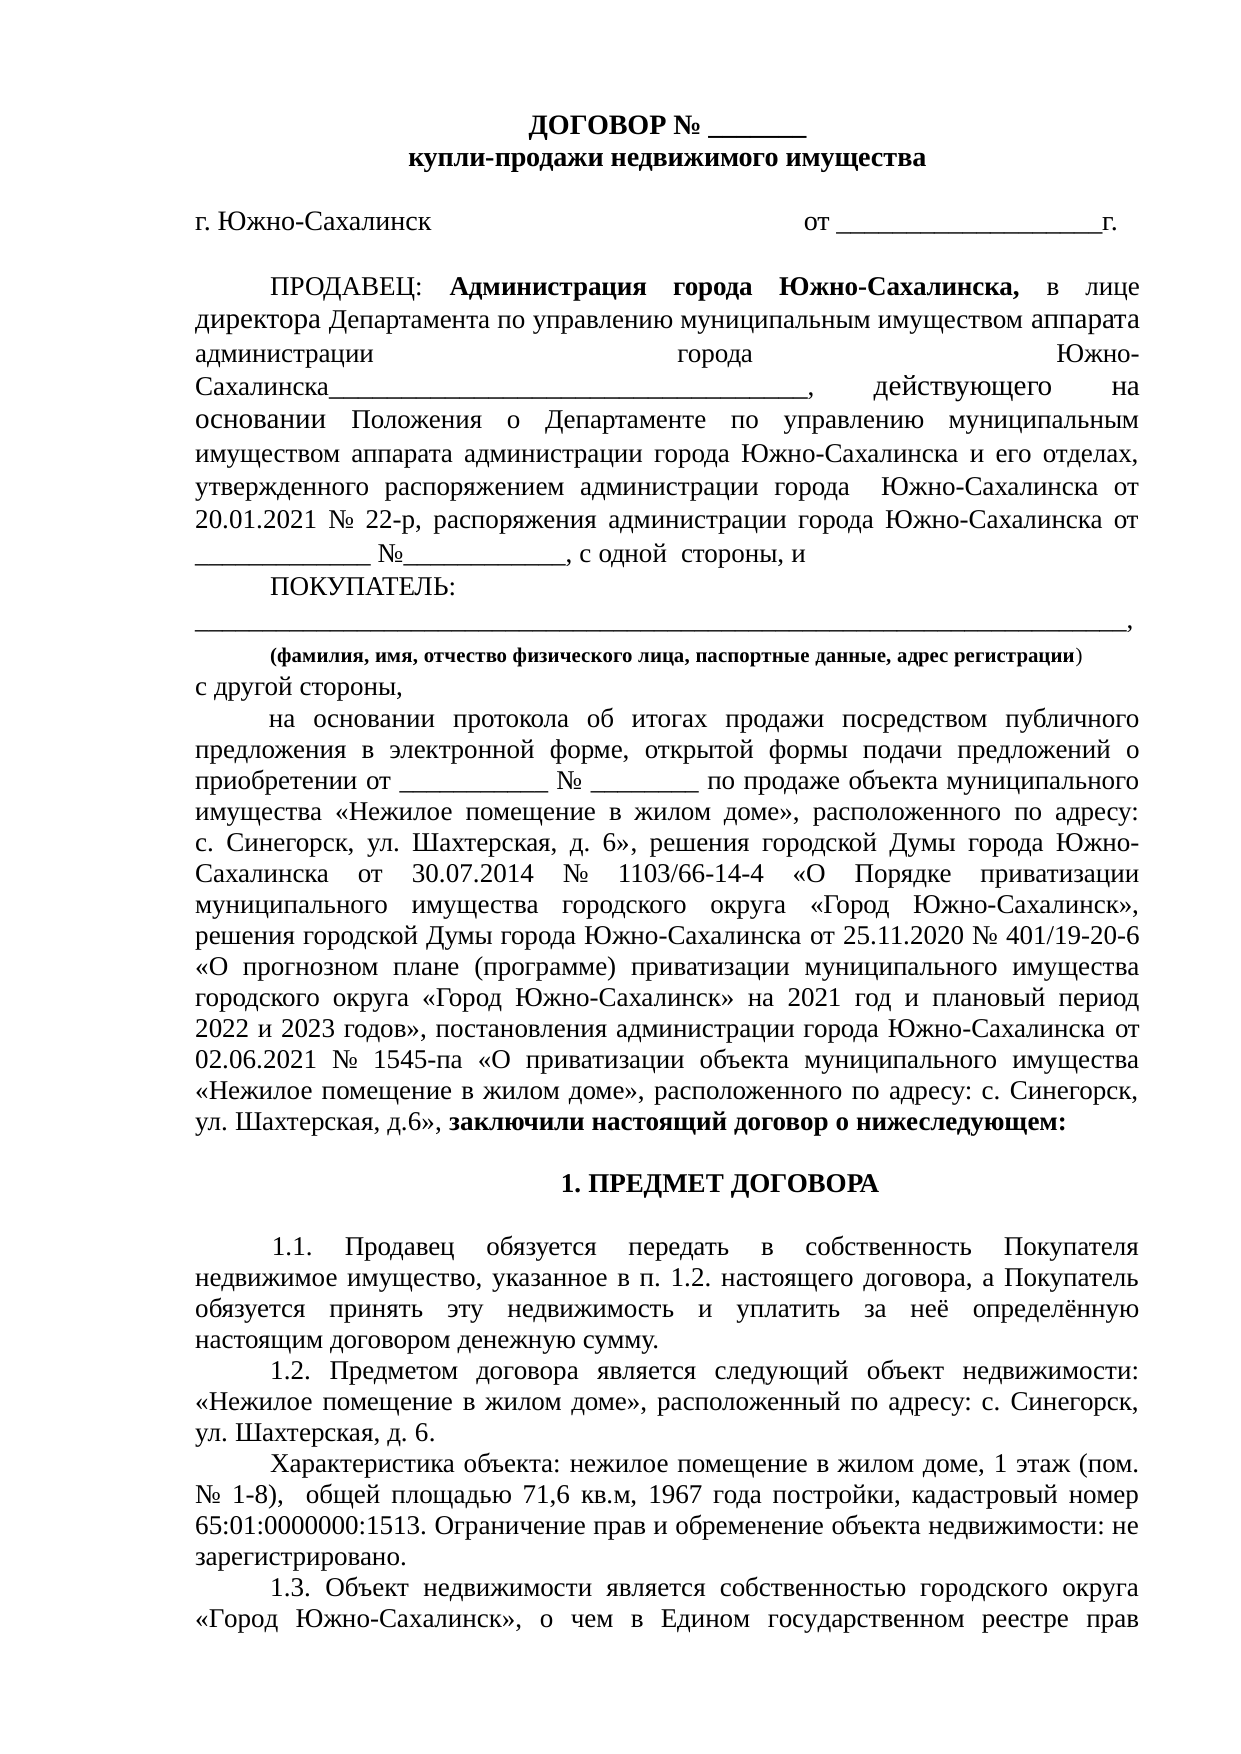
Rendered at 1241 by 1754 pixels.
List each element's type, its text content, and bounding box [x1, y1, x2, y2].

text Характеристика объекта: нежилое помещение в жилом доме, 1 этаж (пом. № 1-8), общей площадью 71,6 кв.м, 1967 года постройки, кадастровый номер 65:01:0000000:1513. Ограничение прав и обременение объекта недвижимости: не зарегистрировано. [195, 1447, 1140, 1571]
text (фамилия, имя, отчество физического лица, паспортные данные, адрес регистрации) [195, 636, 1140, 669]
text 1.2. Предметом договора является следующий объект недвижимости: «Нежилое помещение в жилом доме», расположенный по адресу: с. Синегорск, ул. Шахтерская, д. 6. [195, 1354, 1140, 1447]
text ПРОДАВЕЦ: Администрация города Южно-Сахалинска, в лице директора Департамента по управлению муниципальным имуществом аппарата администрации города Южно-Сахалинска_________________________________, действующего на основании Положения о Департаменте по управлению муниципальным имуществом аппарата администрации города Южно-Сахалинска и его отделах, утвержденного распоряжением администрации города Южно-Сахалинска от 20.01.2021 № 22-р, распоряжения администрации города Южно-Сахалинска от _____________ №____________, с одной стороны, и [195, 269, 1140, 569]
text с другой стороны, [195, 669, 1140, 702]
text г. Южно-Сахалинск от ___________________г. [195, 205, 1140, 237]
text 1. ПРЕДМЕТ ДОГОВОРА [195, 1168, 1140, 1199]
text ПОКУПАТЕЛЬ: _____________________________________________________________________, [195, 569, 1140, 636]
text купли-продажи недвижимого имущества [195, 141, 1140, 173]
text 1.1. Продавец обязуется передать в собственность Покупателя недвижимое имущество, указанное в п. 1.2. настоящего договора, а Покупатель обязуется принять эту недвижимость и уплатить за неё определённую настоящим договором денежную сумму. [195, 1230, 1140, 1354]
text ДОГОВОР № _______ [195, 108, 1140, 141]
text 1.3. Объект недвижимости является собственностью городского округа «Город Южно-Сахалинск», о чем в Едином государственном реестре прав [195, 1571, 1140, 1633]
text на основании протокола об итогах продажи посредством публичного предложения в электронной форме, открытой формы подачи предложений о приобретении от ___________ № ________ по продаже объекта муниципального имущества «Нежилое помещение в жилом доме», расположенного по адресу: с. Синегорск, ул. Шахтерская, д. 6», решения городской Думы города Южно-Сахалинска от 30.07.2014 № 1103/66-14-4 «О Порядке приватизации муниципального имущества городского округа «Город Южно-Сахалинск», решения городской Думы города Южно-Сахалинска от 25.11.2020 № 401/19-20-6 «О прогнозном плане (программе) приватизации муниципального имущества городского округа «Город Южно-Сахалинск» на 2021 год и плановый период 2022 и 2023 годов», постановления администрации города Южно-Сахалинска от 02.06.2021 № 1545-па «О приватизации объекта муниципального имущества «Нежилое помещение в жилом доме», расположенного по адресу: с. Синегорск, ул. Шахтерская, д.6», заключили настоящий договор о нижеследующем: [195, 702, 1140, 1137]
